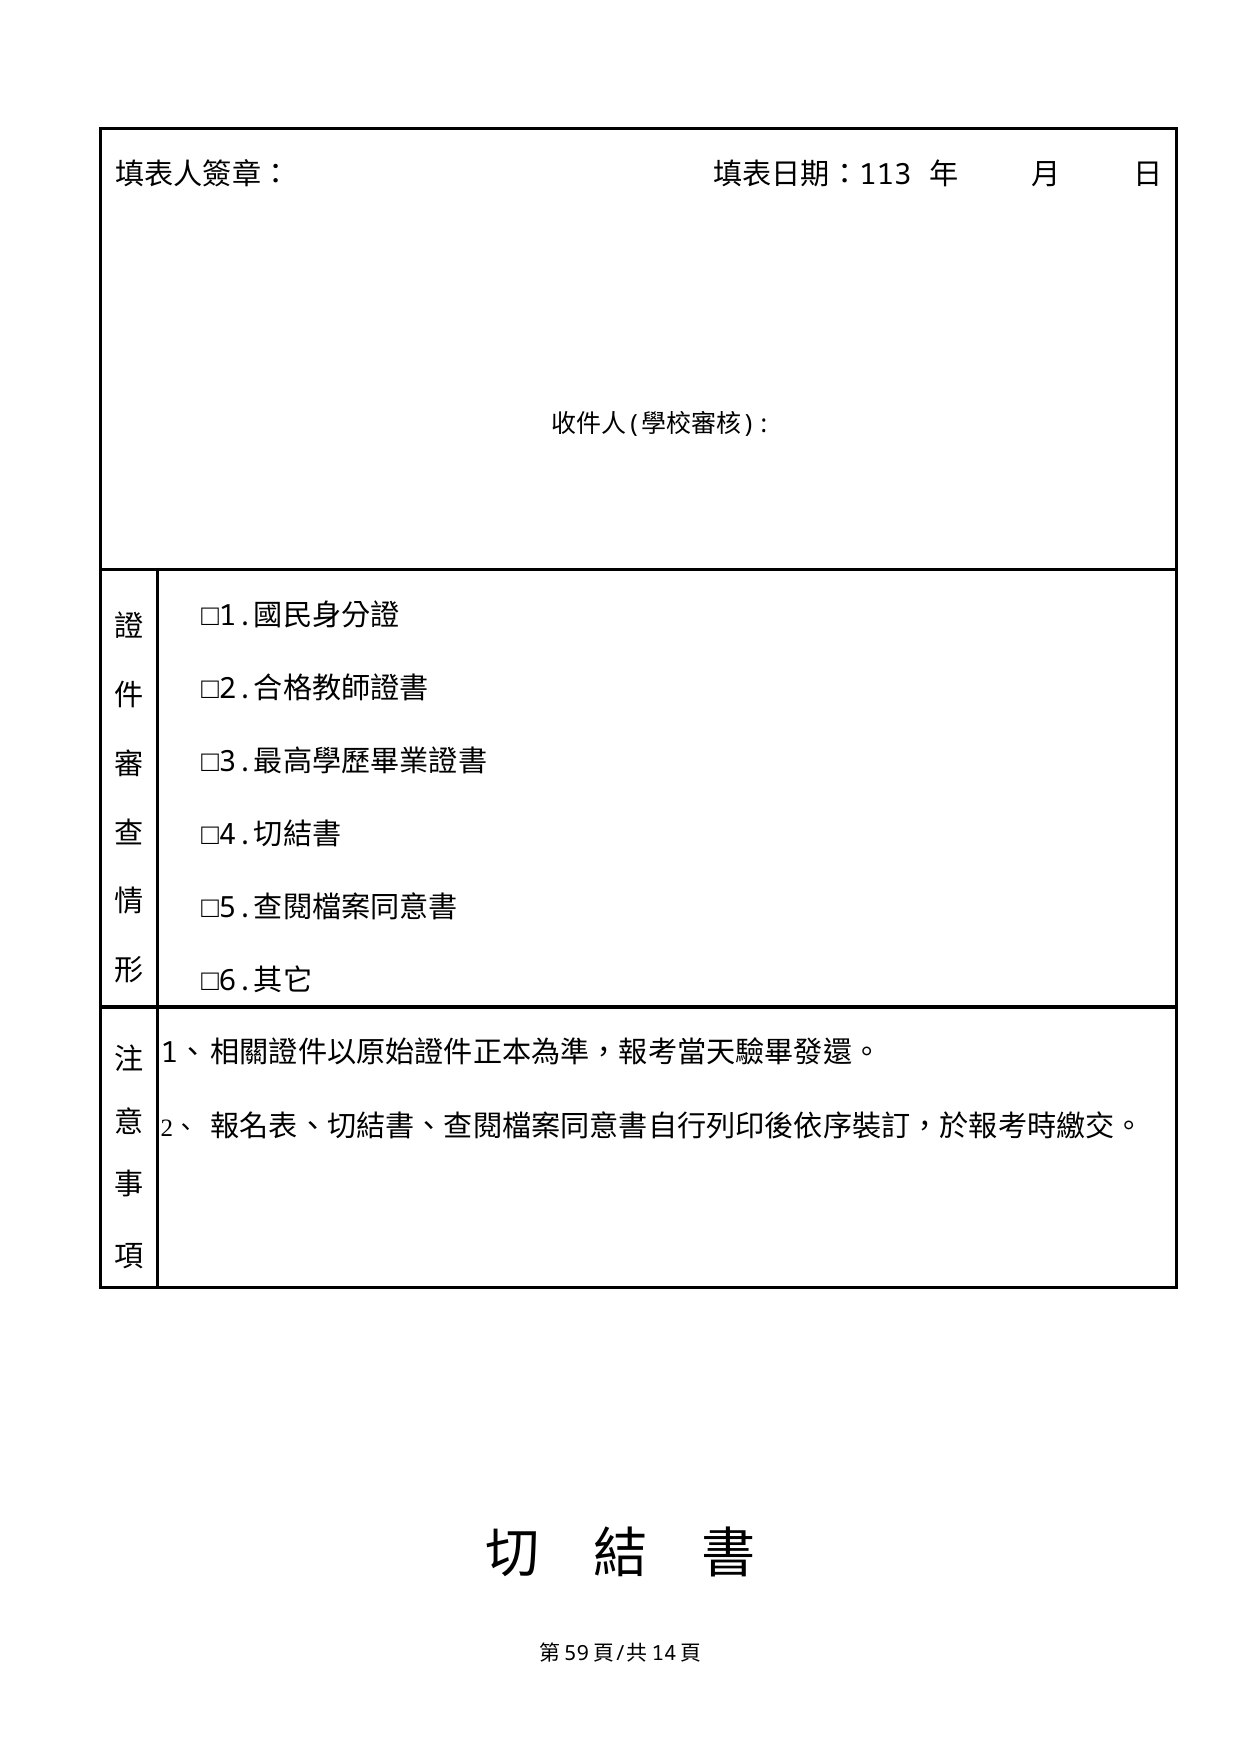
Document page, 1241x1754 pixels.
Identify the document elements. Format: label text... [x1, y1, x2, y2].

text 切 結 書 [100, 1351, 1140, 1601]
table_cell □1.國民身分證 □2.合格教師證書 □3.最高學歷畢業證書 □4.切結書 □5.查閱檔案同意書 □6.其它 [159, 571, 1175, 1005]
table_cell 相關證件以原始證件正本為準，報考當天驗畢發還。 報名表、切結書、查閱檔案同意書自行列印後依序裝訂，於報考時繳交。 [159, 1009, 1175, 1286]
table_cell 填表人簽章： 填表日期：113 年 月 日 收件人(學校審核): [102, 130, 1175, 568]
table_cell 注意 事項 [102, 1009, 156, 1286]
table_cell 證 件 審 查 情 形 [102, 571, 156, 1005]
